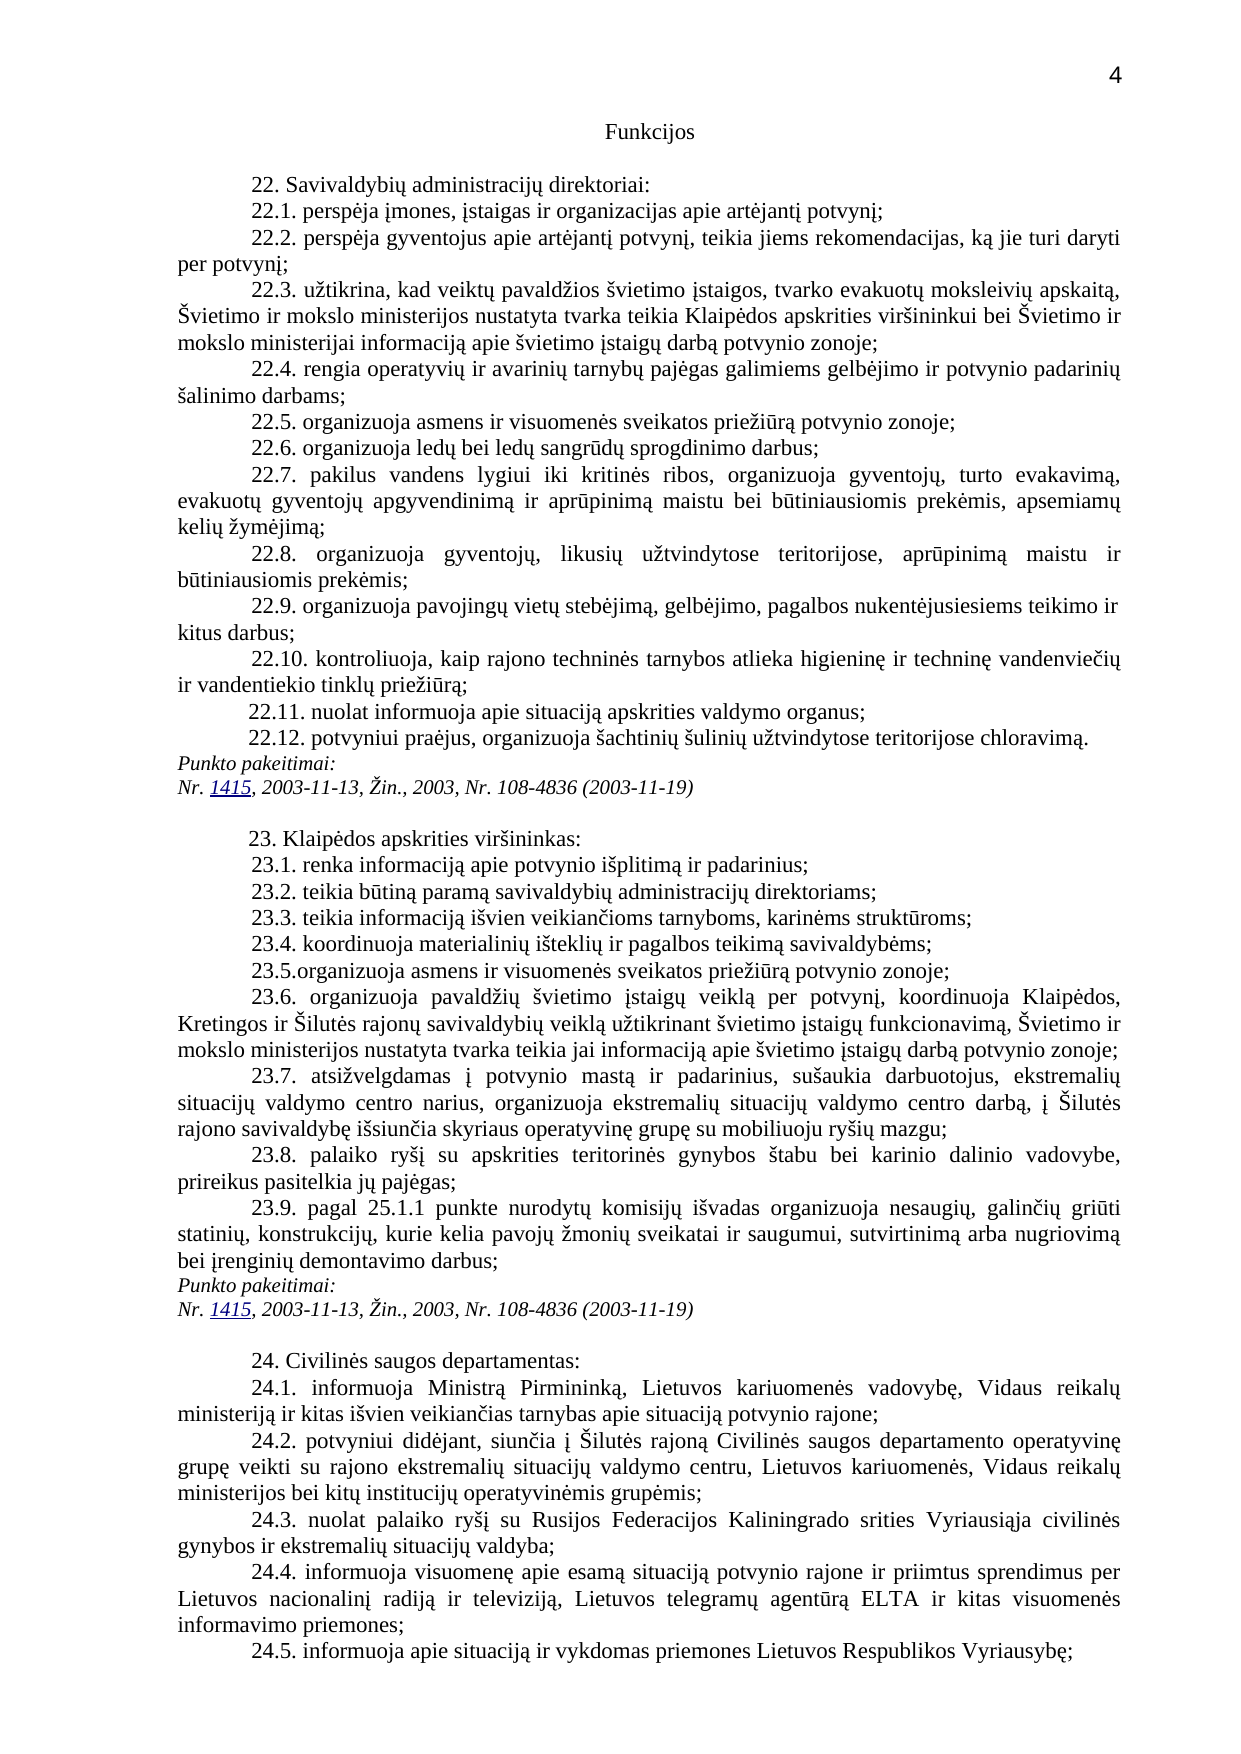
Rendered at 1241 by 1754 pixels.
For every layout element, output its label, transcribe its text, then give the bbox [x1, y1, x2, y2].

text 22.8. organizuoja gyventojų, likusių užtvindytose teritorijose, aprūpinimą maistu ir būtiniausiomis prekėmis; [177, 540, 1122, 592]
text 22.1. perspėja įmones, įstaigas ir organizacijas apie artėjantį potvynį; [177, 197, 1122, 223]
text Nr. 1415, 2003-11-13, Žin., 2003, Nr. 108-4836 (2003-11-19) [177, 775, 1122, 799]
text 23.8. palaiko ryšį su apskrities teritorinės gynybos štabu bei karinio dalinio vadovybe, prireikus pasitelkia jų pajėgas; [177, 1141, 1122, 1194]
text 24.3. nuolat palaiko ryšį su Rusijos Federacijos Kaliningrado srities Vyriausiąja civilinės gynybos ir ekstremalių situacijų valdyba; [177, 1506, 1122, 1558]
text 24.2. potvyniui didėjant, siunčia į Šilutės rajoną Civilinės saugos departamento operatyvinę grupę veikti su rajono ekstremalių situacijų valdymo centru, Lietuvos kariuomenės, Vidaus reikalų ministerijos bei kitų institucijų operatyvinėmis grupėmis; [177, 1427, 1122, 1506]
text 23. Klaipėdos apskrities viršininkas: [177, 825, 1122, 851]
text 22.7. pakilus vandens lygiui iki kritinės ribos, organizuoja gyventojų, turto evakavimą, evakuotų gyventojų apgyvendinimą ir aprūpinimą maistu bei būtiniausiomis prekėmis, apsemiamų kelių žymėjimą; [177, 461, 1122, 540]
text 23.7. atsižvelgdamas į potvynio mastą ir padarinius, sušaukia darbuotojus, ekstremalių situacijų valdymo centro narius, organizuoja ekstremalių situacijų valdymo centro darbą, į Šilutės rajono savivaldybę išsiunčia skyriaus operatyvinę grupę su mobiliuoju ryšių mazgu; [177, 1062, 1122, 1141]
text 23.5.organizuoja asmens ir visuomenės sveikatos priežiūrą potvynio zonoje; [177, 957, 1122, 983]
text 22.3. užtikrina, kad veiktų pavaldžios švietimo įstaigos, tvarko evakuotų moksleivių apskaitą, Švietimo ir mokslo ministerijos nustatyta tvarka teikia Klaipėdos apskrities viršininkui bei Švietimo ir mokslo ministerijai informaciją apie švietimo įstaigų darbą potvynio zonoje; [177, 276, 1122, 355]
text 24.4. informuoja visuomenę apie esamą situaciją potvynio rajone ir priimtus sprendimus per Lietuvos nacionalinį radiją ir televiziją, Lietuvos telegramų agentūrą ELTA ir kitas visuomenės informavimo priemones; [177, 1558, 1122, 1637]
text 24.5. informuoja apie situaciją ir vykdomas priemones Lietuvos Respublikos Vyriausybę; [177, 1637, 1122, 1664]
text 23.2. teikia būtiną paramą savivaldybių administracijų direktoriams; [177, 878, 1122, 904]
text Funkcijos [177, 118, 1122, 144]
text 22.9. organizuoja pavojingų vietų stebėjimą, gelbėjimo, pagalbos nukentėjusiesiems teikimo ir kitus darbus; [177, 592, 1122, 645]
text 22.6. organizuoja ledų bei ledų sangrūdų sprogdinimo darbus; [177, 434, 1122, 461]
text 23.6. organizuoja pavaldžių švietimo įstaigų veiklą per potvynį, koordinuoja Klaipėdos, Kretingos ir Šilutės rajonų savivaldybių veiklą užtikrinant švietimo įstaigų funkcionavimą, Švietimo ir mokslo ministerijos nustatyta tvarka teikia jai informaciją apie švietimo įstaigų darbą potvynio zonoje; [177, 983, 1122, 1062]
text 22.11. nuolat informuoja apie situaciją apskrities valdymo organus; [248, 698, 1122, 724]
text Punkto pakeitimai: [177, 751, 1122, 775]
text 22. Savivaldybių administracijų direktoriai: [177, 171, 1122, 197]
text 23.4. koordinuoja materialinių išteklių ir pagalbos teikimą savivaldybėms; [177, 931, 1122, 957]
text 24. Civilinės saugos departamentas: [177, 1348, 1122, 1374]
text 22.2. perspėja gyventojus apie artėjantį potvynį, teikia jiems rekomendacijas, ką jie turi daryti per potvynį; [177, 223, 1122, 276]
text Nr. 1415, 2003-11-13, Žin., 2003, Nr. 108-4836 (2003-11-19) [177, 1297, 1122, 1321]
text 22.10. kontroliuoja, kaip rajono techninės tarnybos atlieka higieninę ir techninę vandenviečių ir vandentiekio tinklų priežiūrą; [177, 645, 1122, 698]
text 22.4. rengia operatyvių ir avarinių tarnybų pajėgas galimiems gelbėjimo ir potvynio padarinių šalinimo darbams; [177, 355, 1122, 408]
text Punkto pakeitimai: [177, 1273, 1122, 1297]
text 22.5. organizuoja asmens ir visuomenės sveikatos priežiūrą potvynio zonoje; [177, 408, 1122, 434]
text 23.3. teikia informaciją išvien veikiančioms tarnyboms, karinėms struktūroms; [177, 904, 1122, 931]
text 24.1. informuoja Ministrą Pirmininką, Lietuvos kariuomenės vadovybę, Vidaus reikalų ministeriją ir kitas išvien veikiančias tarnybas apie situaciją potvynio rajone; [177, 1374, 1122, 1427]
text 22.12. potvyniui praėjus, organizuoja šachtinių šulinių užtvindytose teritorijose chloravimą. [177, 724, 1122, 751]
text 23.1. renka informaciją apie potvynio išplitimą ir padarinius; [177, 851, 1122, 878]
text 23.9. pagal 25.1.1 punkte nurodytų komisijų išvadas organizuoja nesaugių, galinčių griūti statinių, konstrukcijų, kurie kelia pavojų žmonių sveikatai ir saugumui, sutvirtinimą arba nugriovimą bei įrenginių demontavimo darbus; [177, 1194, 1122, 1273]
